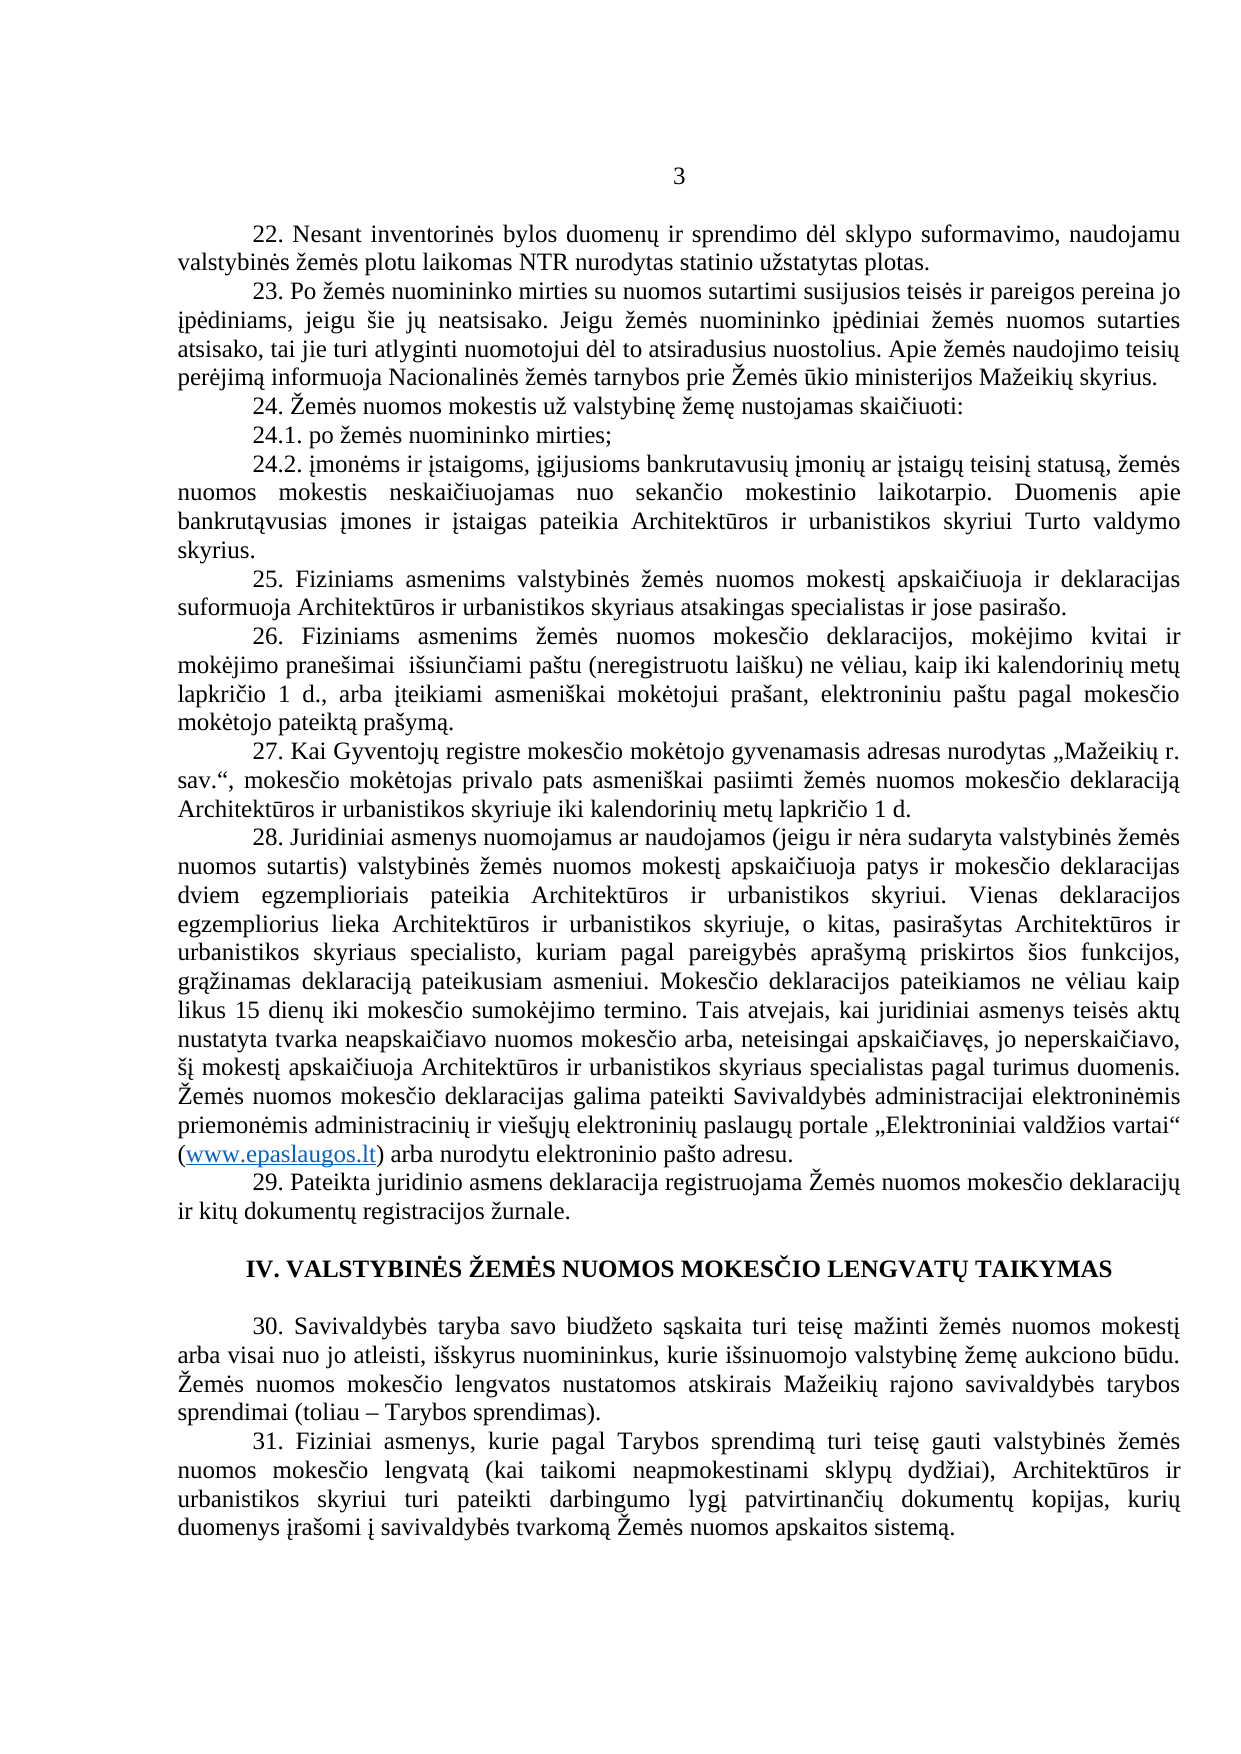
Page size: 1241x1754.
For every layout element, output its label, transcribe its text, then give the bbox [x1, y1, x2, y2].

text 31. Fiziniai asmenys, kurie pagal Tarybos sprendimą turi teisę gauti valstybinės žemės nuomos mokesčio lengvatą (kai taikomi neapmokestinami sklypų dydžiai), Architektūros ir urbanistikos skyriui turi pateikti darbingumo lygį patvirtinančių dokumentų kopijas, kurių duomenys įrašomi į savivaldybės tvarkomą Žemės nuomos apskaitos sistemą. [177, 1426, 1181, 1541]
text 29. Pateikta juridinio asmens deklaracija registruojama Žemės nuomos mokesčio deklaracijų ir kitų dokumentų registracijos žurnale. [177, 1167, 1181, 1225]
text 26. Fiziniams asmenims žemės nuomos mokesčio deklaracijos, mokėjimo kvitai ir mokėjimo pranešimai išsiunčiami paštu (neregistruotu laišku) ne vėliau, kaip iki kalendorinių metų lapkričio 1 d., arba įteikiami asmeniškai mokėtojui prašant, elektroniniu paštu pagal mokesčio mokėtojo pateiktą prašymą. [177, 621, 1181, 736]
text 22. Nesant inventorinės bylos duomenų ir sprendimo dėl sklypo suformavimo, naudojamu valstybinės žemės plotu laikomas NTR nurodytas statinio užstatytas plotas. [177, 219, 1181, 276]
text 24.1. po žemės nuomininko mirties; [177, 420, 1181, 449]
text 24. Žemės nuomos mokestis už valstybinę žemę nustojamas skaičiuoti: [177, 391, 1181, 420]
text 30. Savivaldybės taryba savo biudžeto sąskaita turi teisę mažinti žemės nuomos mokestį arba visai nuo jo atleisti, išskyrus nuomininkus, kurie išsinuomojo valstybinę žemę aukciono būdu. Žemės nuomos mokesčio lengvatos nustatomos atskirais Mažeikių rajono savivaldybės tarybos sprendimai (toliau – Tarybos sprendimas). [177, 1311, 1181, 1426]
text 23. Po žemės nuomininko mirties su nuomos sutartimi susijusios teisės ir pareigos pereina jo įpėdiniams, jeigu šie jų neatsisako. Jeigu žemės nuomininko įpėdiniai žemės nuomos sutarties atsisako, tai jie turi atlyginti nuomotojui dėl to atsiradusius nuostolius. Apie žemės naudojimo teisių perėjimą informuoja Nacionalinės žemės tarnybos prie Žemės ūkio ministerijos Mažeikių skyrius. [177, 276, 1181, 391]
text 25. Fiziniams asmenims valstybinės žemės nuomos mokestį apskaičiuoja ir deklaracijas suformuoja Architektūros ir urbanistikos skyriaus atsakingas specialistas ir jose pasirašo. [177, 564, 1181, 621]
text IV. VALSTYBINĖS ŽEMĖS NUOMOS MOKESČIO LENGVATŲ TAIKYMAS [177, 1254, 1181, 1282]
text 24.2. įmonėms ir įstaigoms, įgijusioms bankrutavusių įmonių ar įstaigų teisinį statusą, žemės nuomos mokestis neskaičiuojamas nuo sekančio mokestinio laikotarpio. Duomenis apie bankrutąvusias įmones ir įstaigas pateikia Architektūros ir urbanistikos skyriui Turto valdymo skyrius. [177, 449, 1181, 564]
text 27. Kai Gyventojų registre mokesčio mokėtojo gyvenamasis adresas nurodytas „Mažeikių r. sav.“, mokesčio mokėtojas privalo pats asmeniškai pasiimti žemės nuomos mokesčio deklaraciją Architektūros ir urbanistikos skyriuje iki kalendorinių metų lapkričio 1 d. [177, 736, 1181, 822]
text 28. Juridiniai asmenys nuomojamus ar naudojamos (jeigu ir nėra sudaryta valstybinės žemės nuomos sutartis) valstybinės žemės nuomos mokestį apskaičiuoja patys ir mokesčio deklaracijas dviem egzemplioriais pateikia Architektūros ir urbanistikos skyriui. Vienas deklaracijos egzempliorius lieka Architektūros ir urbanistikos skyriuje, o kitas, pasirašytas Architektūros ir urbanistikos skyriaus specialisto, kuriam pagal pareigybės aprašymą priskirtos šios funkcijos, grąžinamas deklaraciją pateikusiam asmeniui. Mokesčio deklaracijos pateikiamos ne vėliau kaip likus 15 dienų iki mokesčio sumokėjimo termino. Tais atvejais, kai juridiniai asmenys teisės aktų nustatyta tvarka neapskaičiavo nuomos mokesčio arba, neteisingai apskaičiavęs, jo neperskaičiavo, šį mokestį apskaičiuoja Architektūros ir urbanistikos skyriaus specialistas pagal turimus duomenis. Žemės nuomos mokesčio deklaracijas galima pateikti Savivaldybės administracijai elektroninėmis priemonėmis administracinių ir viešųjų elektroninių paslaugų portale „Elektroniniai valdžios vartai“ (www.epaslaugos.lt) arba nurodytu elektroninio pašto adresu. [177, 822, 1181, 1167]
